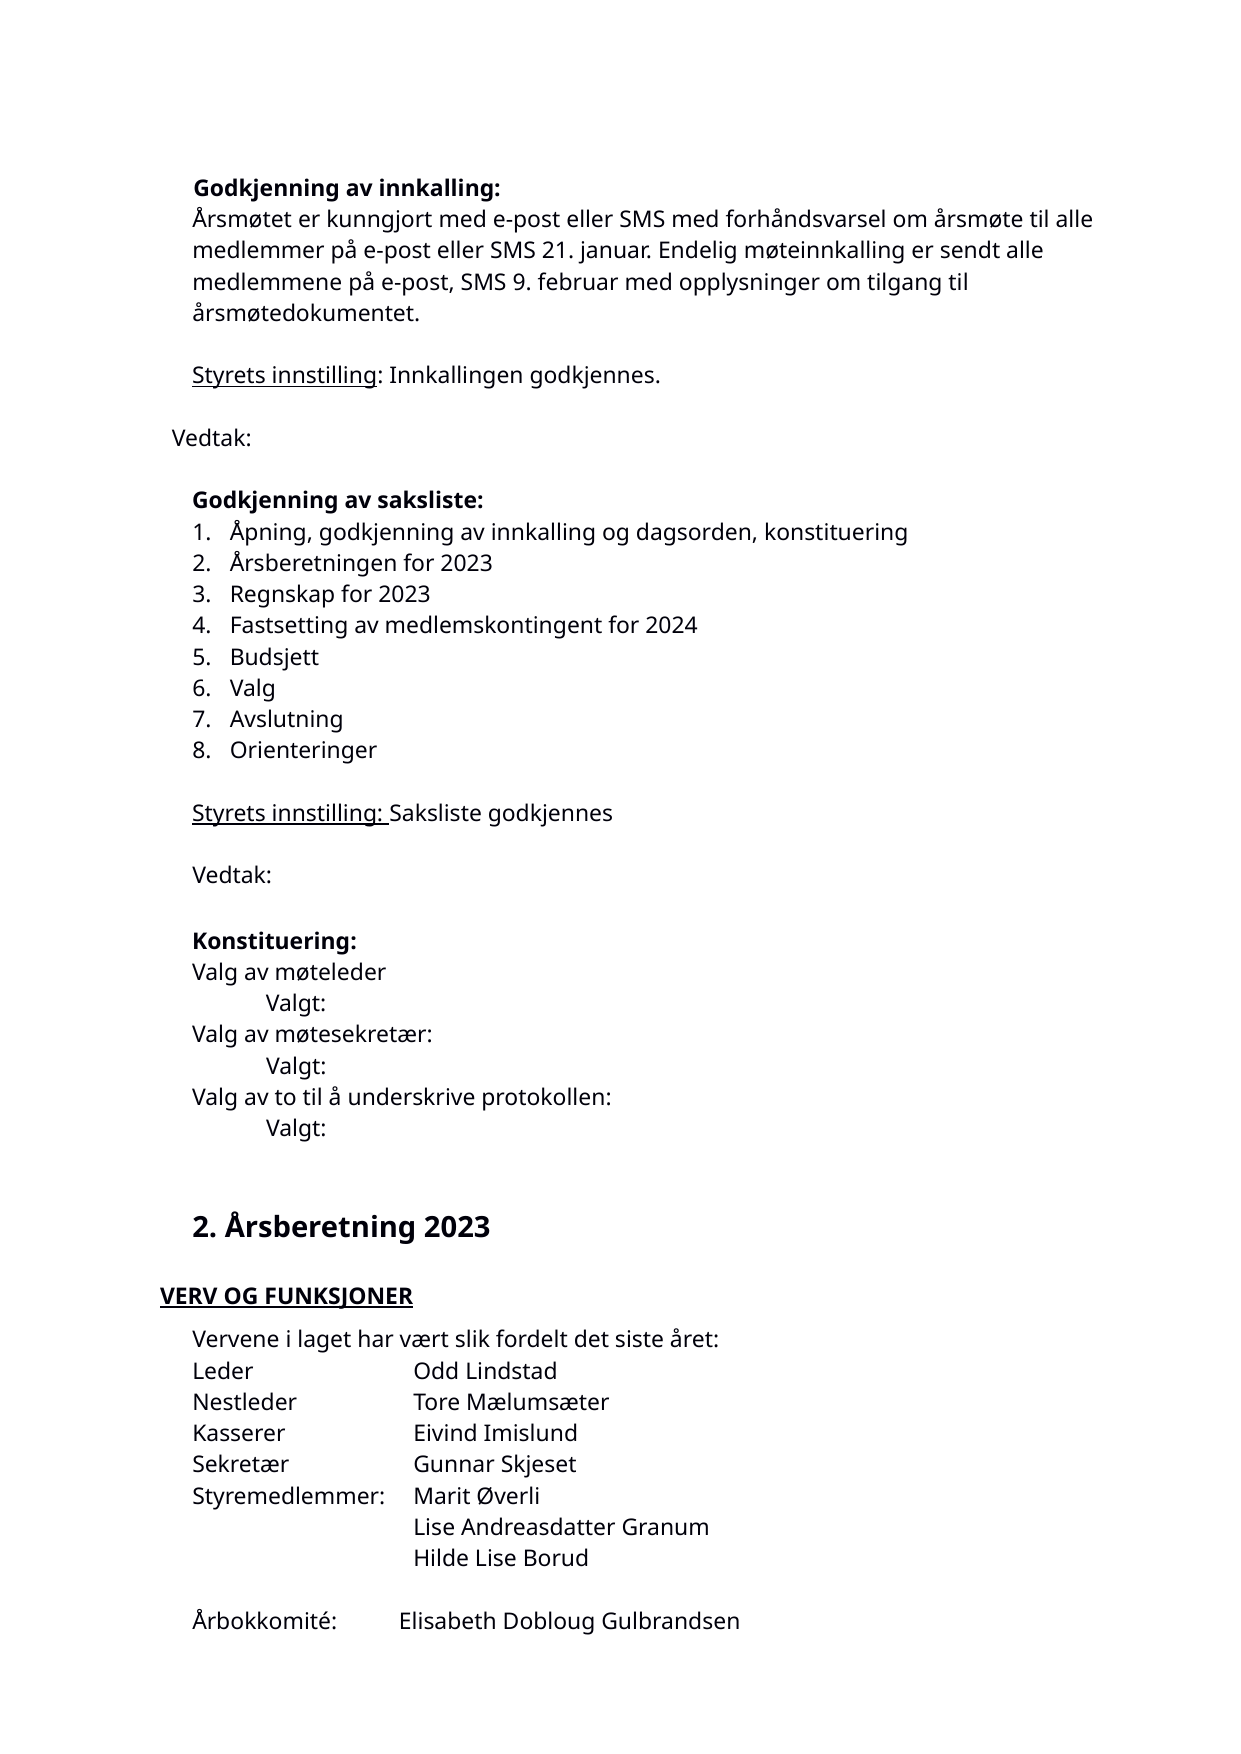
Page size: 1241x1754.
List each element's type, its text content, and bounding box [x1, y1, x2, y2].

text Vervene i laget har vært slik fordelt det siste året: [118, 1323, 1181, 1354]
text Styrets innstilling: Saksliste godkjennes [118, 797, 1181, 828]
list Valg [192, 672, 1181, 703]
text 2. Årsberetning 2023 [118, 1206, 1181, 1246]
text Vedtak: [118, 422, 1181, 453]
text Valg av to til å underskrive protokollen: [118, 1081, 1181, 1112]
text Valgt: [118, 1049, 1181, 1081]
text Valgt: [118, 1112, 1181, 1143]
text Godkjenning av saksliste: [192, 484, 1181, 516]
list Godkjenning av innkalling: [193, 172, 1181, 203]
text Konstituering: [118, 924, 1181, 956]
list Orienteringer [192, 734, 1181, 766]
text Vedtak: [118, 859, 1181, 891]
text Styrets innstilling: Innkallingen godkjennes. [192, 359, 1181, 391]
list Budsjett [192, 641, 1181, 672]
list Regnskap for 2023 [192, 578, 1181, 609]
text VERV OG FUNKSJONER [118, 1279, 1181, 1311]
text Sekretær Gunnar Skjeset [118, 1448, 1181, 1479]
text Valgt: [118, 987, 1181, 1018]
text Årsmøtet er kunngjort med e-post eller SMS med forhåndsvarsel om årsmøte til alle medlemmer på e-post eller SMS 21. januar. Endelig møteinnkalling er sendt alle medlemmene på e-post, SMS 9. februar med opplysninger om tilgang til årsmøtedokumentet. [192, 203, 1181, 328]
text Årbokkomité: Elisabeth Dobloug Gulbrandsen [118, 1604, 1181, 1636]
list Årsberetningen for 2023 [192, 547, 1181, 578]
list Åpning, godkjenning av innkalling og dagsorden, konstituering [192, 516, 1181, 547]
text Styremedlemmer: Marit Øverli [118, 1479, 1181, 1511]
text Valg av møteleder [118, 956, 1181, 987]
text Lise Andreasdatter Granum [118, 1511, 1181, 1542]
text Valg av møtesekretær: [118, 1018, 1181, 1049]
text Kasserer Eivind Imislund [118, 1417, 1181, 1448]
list Avslutning [192, 703, 1181, 734]
text Hilde Lise Borud [118, 1542, 1181, 1573]
text Leder Odd Lindstad [118, 1354, 1181, 1386]
text Nestleder Tore Mælumsæter [118, 1386, 1181, 1417]
list Fastsetting av medlemskontingent for 2024 [192, 609, 1181, 641]
